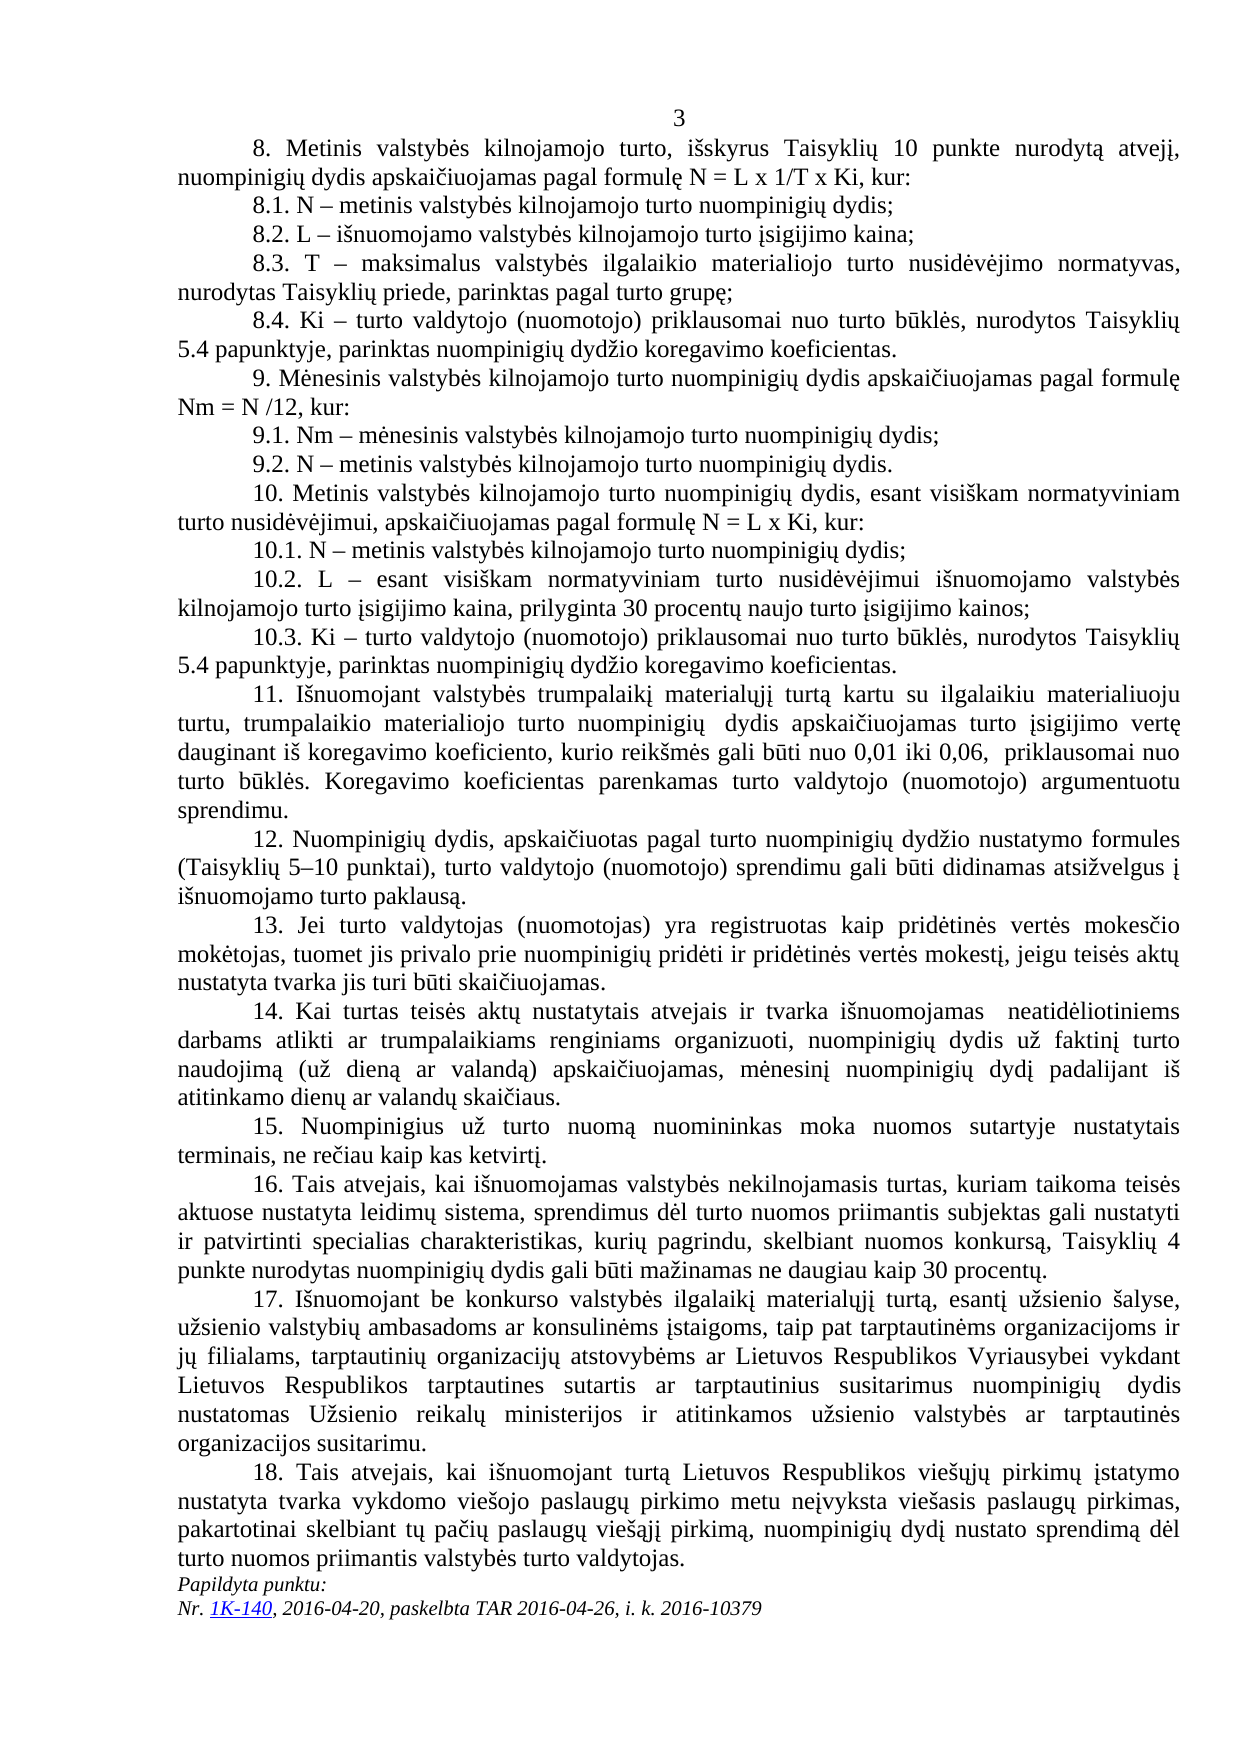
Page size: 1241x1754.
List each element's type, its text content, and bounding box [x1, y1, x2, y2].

text 8.2. L – išnuomojamo valstybės kilnojamojo turto įsigijimo kaina; [177, 219, 1181, 248]
text 8. Metinis valstybės kilnojamojo turto, išskyrus Taisyklių 10 punkte nurodytą atvejį, nuompinigių dydis apskaičiuojamas pagal formulę N = L x 1/T x Ki, kur: [177, 133, 1181, 190]
text 12. Nuompinigių dydis, apskaičiuotas pagal turto nuompinigių dydžio nustatymo formules (Taisyklių 5–10 punktai), turto valdytojo (nuomotojo) sprendimu gali būti didinamas atsižvelgus į išnuomojamo turto paklausą. [177, 824, 1181, 910]
text 10.1. N – metinis valstybės kilnojamojo turto nuompinigių dydis; [177, 535, 1181, 564]
text 9.2. N – metinis valstybės kilnojamojo turto nuompinigių dydis. [177, 449, 1181, 478]
text 8.4. Ki – turto valdytojo (nuomotojo) priklausomai nuo turto būklės, nurodytos Taisyklių 5.4 papunktyje, parinktas nuompinigių dydžio koregavimo koeficientas. [177, 305, 1181, 363]
text 9. Mėnesinis valstybės kilnojamojo turto nuompinigių dydis apskaičiuojamas pagal formulę Nm = N /12, kur: [177, 363, 1181, 420]
text 8.3. T – maksimalus valstybės ilgalaikio materialiojo turto nusidėvėjimo normatyvas, nurodytas Taisyklių priede, parinktas pagal turto grupę; [177, 248, 1181, 305]
text 10.3. Ki – turto valdytojo (nuomotojo) priklausomai nuo turto būklės, nurodytos Taisyklių 5.4 papunktyje, parinktas nuompinigių dydžio koregavimo koeficientas. [177, 622, 1181, 679]
text 18. Tais atvejais, kai išnuomojant turtą Lietuvos Respublikos viešųjų pirkimų įstatymo nustatyta tvarka vykdomo viešojo paslaugų pirkimo metu neįvyksta viešasis paslaugų pirkimas, pakartotinai skelbiant tų pačių paslaugų viešąjį pirkimą, nuompinigių dydį nustato sprendimą dėl turto nuomos priimantis valstybės turto valdytojas. [177, 1457, 1181, 1572]
text 8.1. N – metinis valstybės kilnojamojo turto nuompinigių dydis; [177, 190, 1181, 219]
text 17. Išnuomojant be konkurso valstybės ilgalaikį materialųjį turtą, esantį užsienio šalyse, užsienio valstybių ambasadoms ar konsulinėms įstaigoms, taip pat tarptautinėms organizacijoms ir jų filialams, tarptautinių organizacijų atstovybėms ar Lietuvos Respublikos Vyriausybei vykdant Lietuvos Respublikos tarptautines sutartis ar tarptautinius susitarimus nuompinigių dydis nustatomas Užsienio reikalų ministerijos ir atitinkamos užsienio valstybės ar tarptautinės organizacijos susitarimu. [177, 1284, 1181, 1457]
text 11. Išnuomojant valstybės trumpalaikį materialųjį turtą kartu su ilgalaikiu materialiuoju turtu, trumpalaikio materialiojo turto nuompinigių dydis apskaičiuojamas turto įsigijimo vertę dauginant iš koregavimo koeficiento, kurio reikšmės gali būti nuo 0,01 iki 0,06, priklausomai nuo turto būklės. Koregavimo koeficientas parenkamas turto valdytojo (nuomotojo) argumentuotu sprendimu. [177, 679, 1181, 824]
text Papildyta punktu: [177, 1572, 1181, 1596]
text 14. Kai turtas teisės aktų nustatytais atvejais ir tvarka išnuomojamas neatidėliotiniems darbams atlikti ar trumpalaikiams renginiams organizuoti, nuompinigių dydis už faktinį turto naudojimą (už dieną ar valandą) apskaičiuojamas, mėnesinį nuompinigių dydį padalijant iš atitinkamo dienų ar valandų skaičiaus. [177, 996, 1181, 1111]
text 9.1. Nm – mėnesinis valstybės kilnojamojo turto nuompinigių dydis; [177, 420, 1181, 449]
text 13. Jei turto valdytojas (nuomotojas) yra registruotas kaip pridėtinės vertės mokesčio mokėtojas, tuomet jis privalo prie nuompinigių pridėti ir pridėtinės vertės mokestį, jeigu teisės aktų nustatyta tvarka jis turi būti skaičiuojamas. [177, 910, 1181, 996]
text Nr. 1K-140, 2016-04-20, paskelbta TAR 2016-04-26, i. k. 2016-10379 [177, 1596, 1181, 1620]
text 10. Metinis valstybės kilnojamojo turto nuompinigių dydis, esant visiškam normatyviniam turto nusidėvėjimui, apskaičiuojamas pagal formulę N = L x Ki, kur: [177, 478, 1181, 535]
text 16. Tais atvejais, kai išnuomojamas valstybės nekilnojamasis turtas, kuriam taikoma teisės aktuose nustatyta leidimų sistema, sprendimus dėl turto nuomos priimantis subjektas gali nustatyti ir patvirtinti specialias charakteristikas, kurių pagrindu, skelbiant nuomos konkursą, Taisyklių 4 punkte nurodytas nuompinigių dydis gali būti mažinamas ne daugiau kaip 30 procentų. [177, 1169, 1181, 1284]
text 10.2. L – esant visiškam normatyviniam turto nusidėvėjimui išnuomojamo valstybės kilnojamojo turto įsigijimo kaina, prilyginta 30 procentų naujo turto įsigijimo kainos; [177, 564, 1181, 622]
text 15. Nuompinigius už turto nuomą nuomininkas moka nuomos sutartyje nustatytais terminais, ne rečiau kaip kas ketvirtį. [177, 1111, 1181, 1169]
